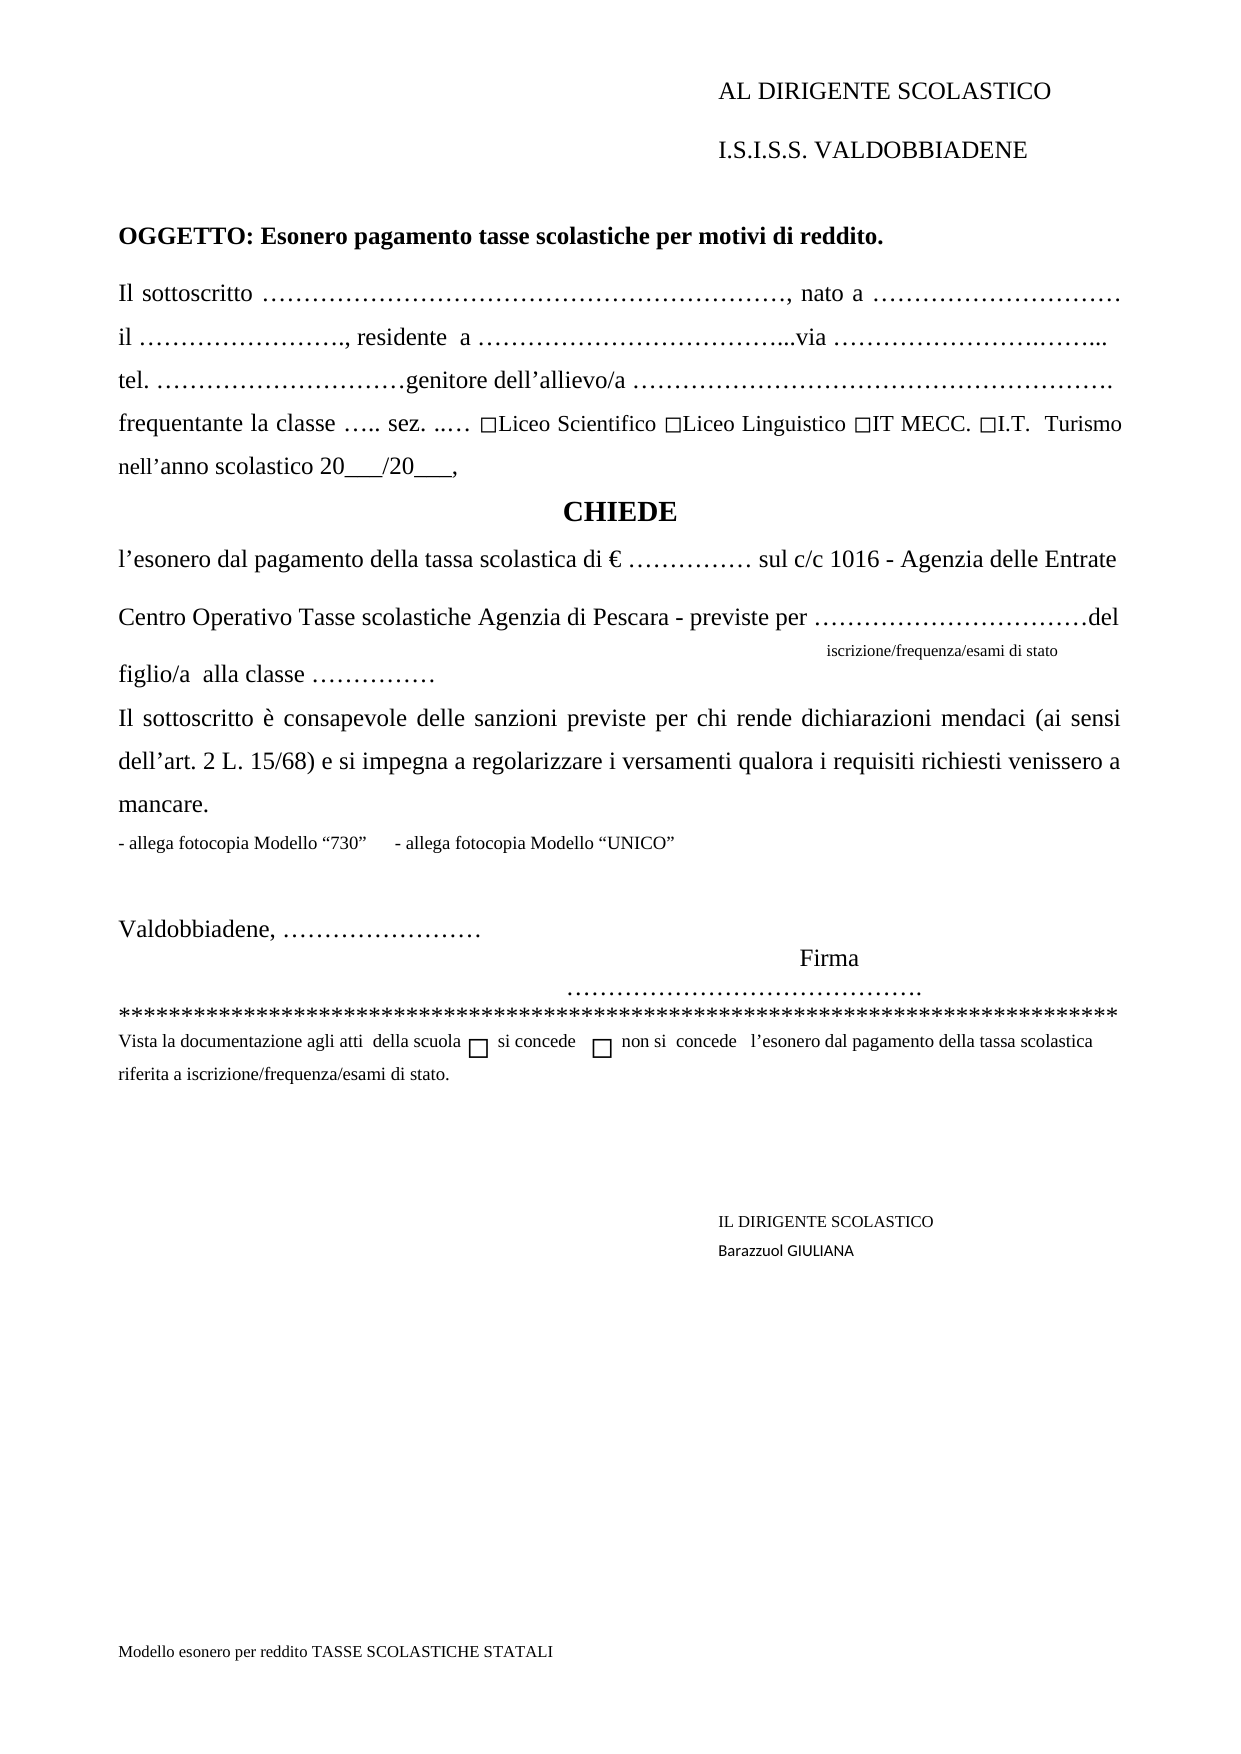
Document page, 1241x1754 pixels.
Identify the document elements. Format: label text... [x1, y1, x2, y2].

text IL DIRIGENTE SCOLASTICO [118, 1212, 1122, 1241]
text Firma [118, 943, 1122, 972]
text I.S.I.S.S. VALDOBBIADENE [118, 135, 1122, 163]
text iscrizione/frequenza/esami di stato [118, 631, 1122, 659]
text ……………………………………. [266, 972, 1122, 1001]
text figlio/a alla classe …………… [118, 659, 1122, 688]
text frequentante la classe ….. sez. ..… ◻Liceo Scientifico ◻Liceo Linguistico ◻IT MECC. ◻I.T. Turismo nell’anno scolastico 20___/20___, [118, 408, 1122, 480]
text OGGETTO: Esonero pagamento tasse scolastiche per motivi di reddito. [118, 221, 1122, 250]
text - allega fotocopia Modello “730” ⁯- allega fotocopia Modello “UNICO” [118, 832, 1122, 853]
text Il sottoscritto è consapevole delle sanzioni previste per chi rende dichiarazioni mendaci (ai sensi dell’art. 2 L. 15/68) e si impegna a regolarizzare i versamenti qualora i requisiti richiesti venissero a mancare. [118, 703, 1122, 818]
text Barazzuol GIULIANA [118, 1241, 1122, 1271]
text Il sottoscritto ………………………………………………………, nato a ………………………… il ……………………., residente a ………………………………...via …………………….……... [118, 278, 1122, 350]
text Centro Operativo Tasse scolastiche Agenzia di Pescara - previste per ……………………………del [118, 602, 1122, 631]
text ******************************************************************************** [118, 1001, 1122, 1029]
text l’esonero dal pagamento della tassa scolastica di € …………… sul c/c 1016 - Agenzia delle Entrate [118, 544, 1122, 573]
text Vista la documentazione agli atti della scuola ◻ si concede ◻ non si concede l’esonero dal pagamento della tassa scolastica riferita a iscrizione/frequenza/esami di stato. [118, 1029, 1122, 1097]
text Valdobbiadene, …………………… [118, 914, 1122, 943]
text CHIEDE [118, 494, 1122, 528]
text AL DIRIGENTE SCOLASTICO [118, 75, 1122, 105]
text tel. …………………………genitore dell’allievo/a …………………………………………………. [118, 365, 1122, 393]
